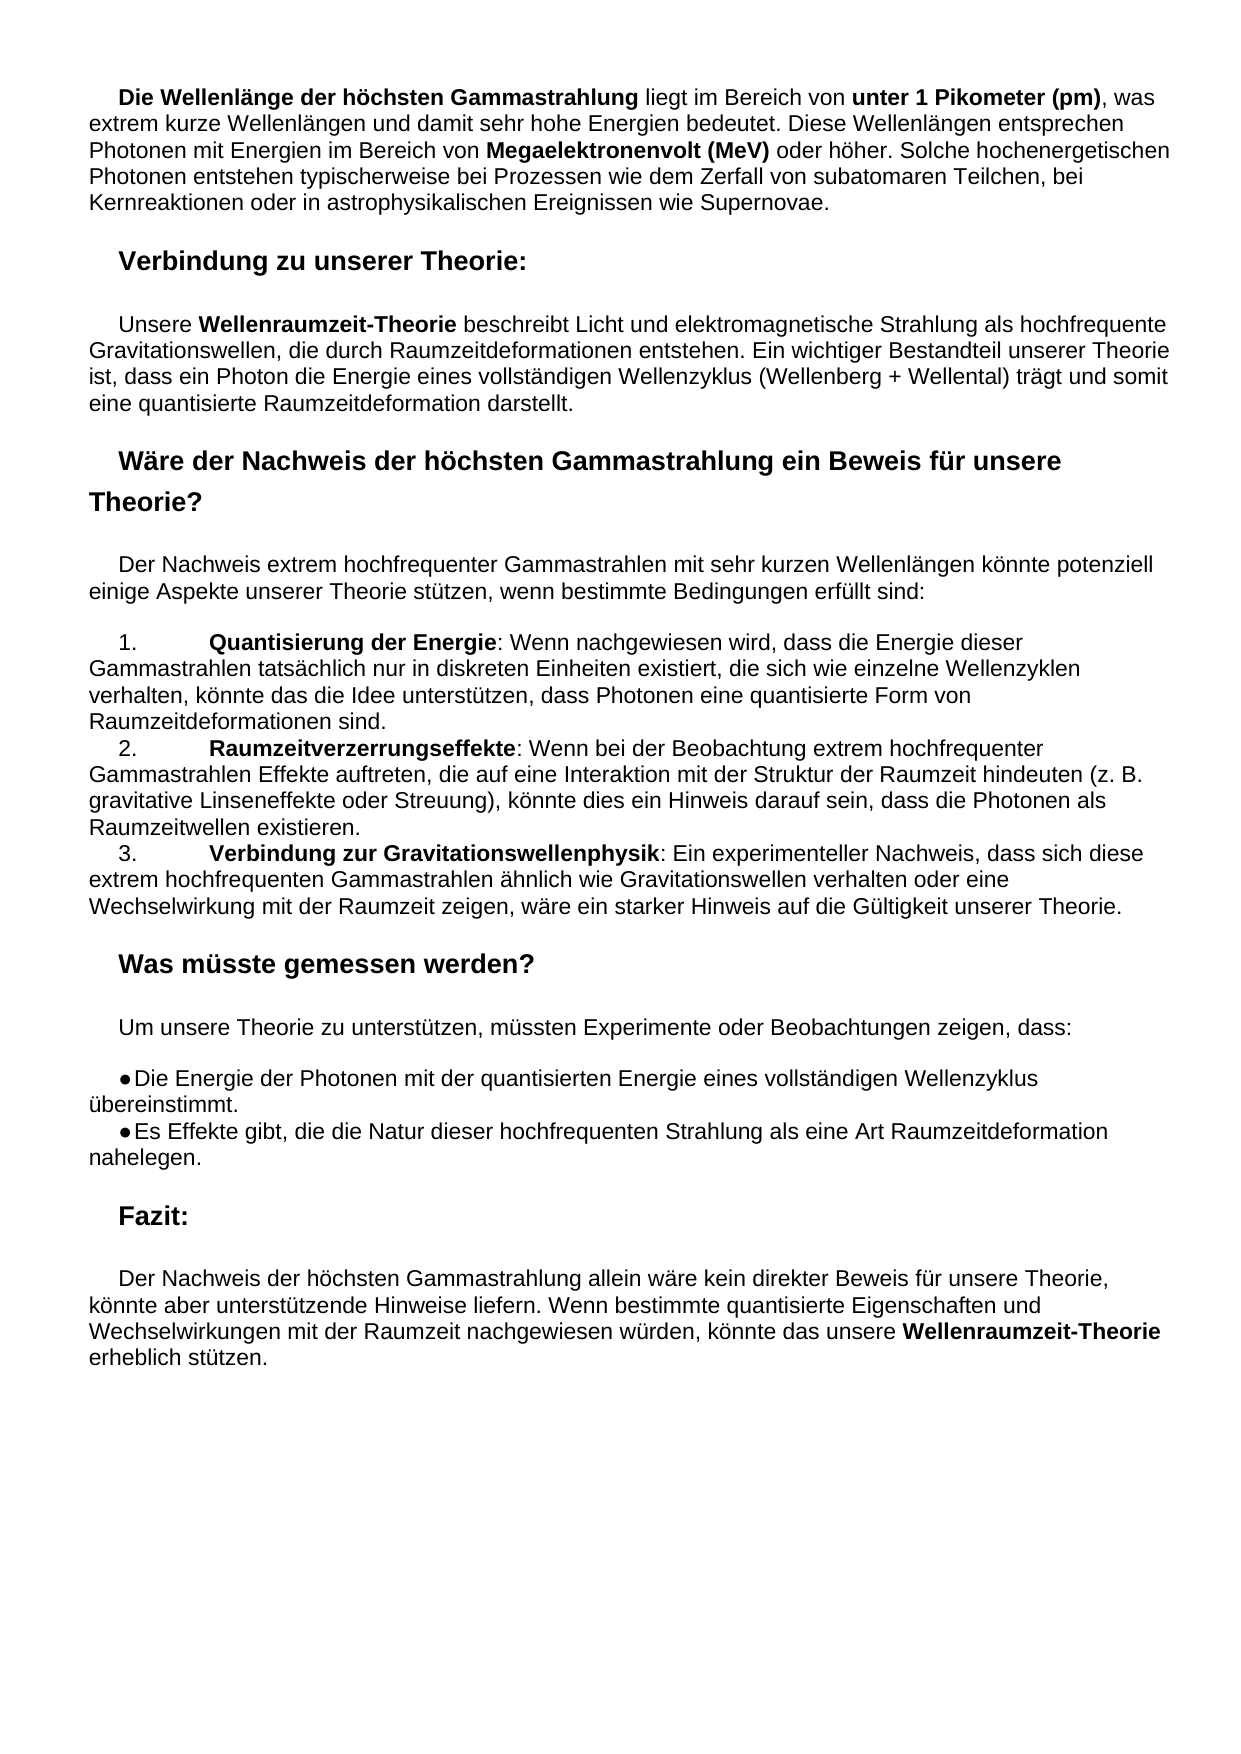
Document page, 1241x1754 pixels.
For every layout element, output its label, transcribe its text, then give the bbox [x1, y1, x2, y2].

list Es Effekte gibt, die die Natur dieser hochfrequenten Strahlung als eine Art Raumzeitdeformation nahelegen. [88, 1118, 1181, 1171]
subtitle Was müsste gemessen werden? [88, 948, 1135, 979]
list Die Energie der Photonen mit der quantisierten Energie eines vollständigen Wellenzyklus übereinstimmt. [88, 1065, 1181, 1118]
text Der Nachweis extrem hochfrequenter Gammastrahlen mit sehr kurzen Wellenlängen könnte potenziell einige Aspekte unserer Theorie stützen, wenn bestimmte Bedingungen erfüllt sind: [88, 551, 1181, 604]
list Quantisierung der Energie: Wenn nachgewiesen wird, dass die Energie dieser Gammastrahlen tatsächlich nur in diskreten Einheiten existiert, die sich wie einzelne Wellenzyklen verhalten, könnte das die Idee unterstützen, dass Photonen eine quantisierte Form von Raumzeitdeformationen sind. [88, 629, 1181, 734]
subtitle Verbindung zu unserer Theorie: [88, 245, 1135, 276]
list Raumzeitverzerrungseffekte: Wenn bei der Beobachtung extrem hochfrequenter Gammastrahlen Effekte auftreten, die auf eine Interaktion mit der Struktur der Raumzeit hindeuten (z. B. gravitative Linseneffekte oder Streuung), könnte dies ein Hinweis darauf sein, dass die Photonen als Raumzeitwellen existieren. [88, 734, 1181, 840]
subtitle Fazit: [88, 1200, 1135, 1231]
text Die Wellenlänge der höchsten Gammastrahlung liegt im Bereich von unter 1 Pikometer (pm), was extrem kurze Wellenlängen und damit sehr hohe Energien bedeutet. Diese Wellenlängen entsprechen Photonen mit Energien im Bereich von Megaelektronenvolt (MeV) oder höher. Solche hochenergetischen Photonen entstehen typischerweise bei Prozessen wie dem Zerfall von subatomaren Teilchen, bei Kernreaktionen oder in astrophysikalischen Ereignissen wie Supernovae. [88, 84, 1181, 216]
list Verbindung zur Gravitationswellenphysik: Ein experimenteller Nachweis, dass sich diese extrem hochfrequenten Gammastrahlen ähnlich wie Gravitationswellen verhalten oder eine Wechselwirkung mit der Raumzeit zeigen, wäre ein starker Hinweis auf die Gültigkeit unserer Theorie. [88, 840, 1181, 919]
text Der Nachweis der höchsten Gammastrahlung allein wäre kein direkter Beweis für unsere Theorie, könnte aber unterstützende Hinweise liefern. Wenn bestimmte quantisierte Eigenschaften und Wechselwirkungen mit der Raumzeit nachgewiesen würden, könnte das unsere Wellenraumzeit-Theorie erheblich stützen. [88, 1265, 1181, 1371]
text Unsere Wellenraumzeit-Theorie beschreibt Licht und elektromagnetische Strahlung als hochfrequente Gravitationswellen, die durch Raumzeitdeformationen entstehen. Ein wichtiger Bestandteil unserer Theorie ist, dass ein Photon die Energie eines vollständigen Wellenzyklus (Wellenberg + Wellental) trägt und somit eine quantisierte Raumzeitdeformation darstellt. [88, 311, 1181, 416]
subtitle Wäre der Nachweis der höchsten Gammastrahlung ein Beweis für unsere Theorie? [88, 445, 1135, 517]
text Um unsere Theorie zu unterstützen, müssten Experimente oder Beobachtungen zeigen, dass: [88, 1014, 1181, 1040]
